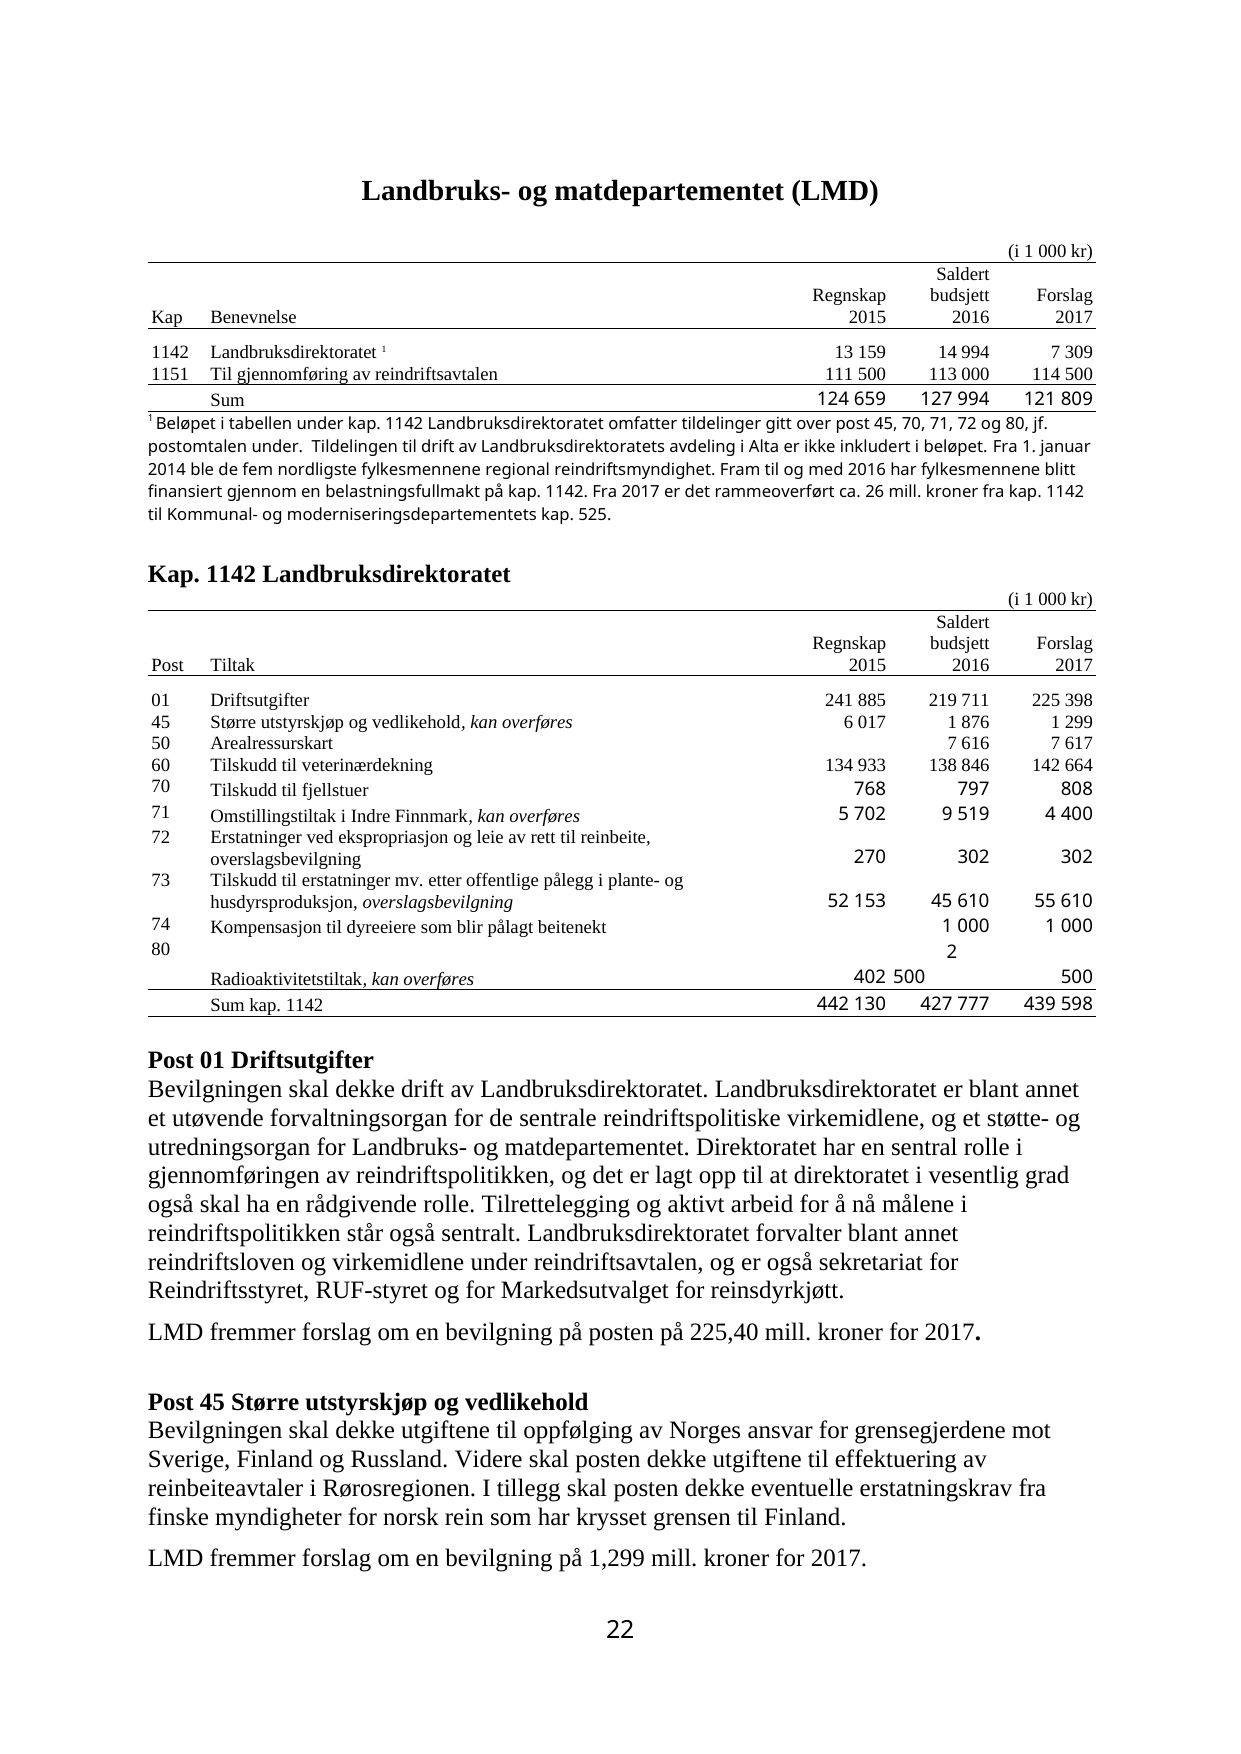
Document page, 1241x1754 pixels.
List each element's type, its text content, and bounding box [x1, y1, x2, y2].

table_cell Landbruksdirektoratet 1 [207, 329, 786, 363]
table_cell 14 994 [889, 329, 993, 363]
table_cell 124 659 [786, 385, 889, 411]
table_cell 241 885 [786, 676, 889, 711]
table_cell Benevnelse [207, 263, 786, 327]
table_cell 73 [148, 869, 207, 912]
table_cell 01 [148, 676, 207, 711]
table_cell [148, 990, 207, 1016]
table_cell Radioaktivitetstiltak, kan overføres [207, 938, 786, 989]
table_header [786, 240, 889, 262]
table_cell Saldert budsjett 2016 [889, 263, 993, 327]
table_cell 7 309 [993, 329, 1096, 363]
table_cell 1142 [148, 329, 207, 363]
table_cell 402 [786, 938, 889, 989]
table_cell 2 500 [889, 938, 993, 989]
table_cell Post [148, 611, 207, 675]
text LMD fremmer forslag om en bevilgning på posten på 225,40 mill. kroner for 2017. [148, 1317, 1093, 1345]
text Post 01 Driftsutgifter Bevilgningen skal dekke drift av Landbruksdirektoratet. Landbruksdirektoratet er blant annet et utøvende forvaltningsorgan for de sentrale reindriftspolitiske virkemidlene, og et støtte- og utredningsorgan for Landbruks- og matdepartementet. Direktoratet har en sentral rolle i gjennomføringen av reindriftspolitikken, og det er lagt opp til at direktoratet i vesentlig grad også skal ha en rådgivende rolle. Tilrettelegging og aktivt arbeid for å nå målene i reindriftspolitikken står også sentralt. Landbruksdirektoratet forvalter blant annet reindriftsloven og virkemidlene under reindriftsavtalen, og er også sekretariat for Reindriftsstyret, RUF-styret og for Markedsutvalget for reinsdyrkjøtt. [148, 1045, 1093, 1304]
table_cell 1 000 [993, 913, 1096, 938]
table_cell Omstillingstiltak i Indre Finnmark, kan overføres [207, 801, 786, 826]
table_cell 439 598 [993, 990, 1096, 1016]
table_cell 1 876 [889, 711, 993, 732]
table_cell Kompensasjon til dyreeiere som blir pålagt beitenekt [207, 913, 786, 938]
table_cell 6 017 [786, 711, 889, 732]
table_cell 1151 [148, 363, 207, 384]
table_cell 1 000 [889, 913, 993, 938]
table_cell 1 299 [993, 711, 1096, 732]
table_cell 45 [148, 711, 207, 732]
table_cell 111 500 [786, 363, 889, 384]
text Kap. 1142 Landbruksdirektoratet [148, 559, 1093, 588]
table_cell 225 398 [993, 676, 1096, 711]
table_header [889, 240, 993, 262]
table_cell Tilskudd til erstatninger mv. etter offentlige pålegg i plante- og husdyrsproduksjon, overslagsbevilgning [207, 869, 786, 912]
table_cell 45 610 [889, 869, 993, 912]
table_cell 302 [993, 826, 1096, 869]
table_cell 138 846 [889, 754, 993, 775]
table_cell 270 [786, 826, 889, 869]
table_cell 302 [889, 826, 993, 869]
table_cell 9 519 [889, 801, 993, 826]
table_cell 442 130 [786, 990, 889, 1016]
table_cell [786, 732, 889, 754]
table_cell 500 [993, 938, 1096, 989]
table_cell Saldert budsjett 2016 [889, 611, 993, 675]
table_cell 7 616 [889, 732, 993, 754]
table_cell Sum kap. 1142 [207, 990, 786, 1016]
table_cell Driftsutgifter [207, 676, 786, 711]
table_cell 50 [148, 732, 207, 754]
table_cell 114 500 [993, 363, 1096, 384]
table_cell 113 000 [889, 363, 993, 384]
table_cell Regnskap 2015 [786, 611, 889, 675]
text 1 Beløpet i tabellen under kap. 1142 Landbruksdirektoratet omfatter tildelinger gitt over post 45, 70, 71, 72 og 80, jf. postomtalen under. Tildelingen til drift av Landbruksdirektoratets avdeling i Alta er ikke inkludert i beløpet. Fra 1. januar 2014 ble de fem nordligste fylkesmennene regional reindriftsmyndighet. Fram til og med 2016 har fylkesmennene blitt finansiert gjennom en belastningsfullmakt på kap. 1142. Fra 2017 er det rammeoverført ca. 26 mill. kroner fra kap. 1142 til Kommunal- og moderniseringsdepartementets kap. 525. [148, 412, 1093, 525]
table_cell [786, 913, 889, 938]
table_cell Tiltak [207, 611, 786, 675]
table_cell 427 777 [889, 990, 993, 1016]
table_cell 7 617 [993, 732, 1096, 754]
table_cell Forslag 2017 [993, 263, 1096, 327]
table_cell Arealressurskart [207, 732, 786, 754]
table_cell Kap [148, 263, 207, 327]
table_cell Tilskudd til veterinærdekning [207, 754, 786, 775]
subtitle Landbruks- og matdepartementet (LMD) [148, 173, 1093, 206]
text Post 45 Større utstyrskjøp og vedlikehold Bevilgningen skal dekke utgiftene til oppfølging av Norges ansvar for grensegjerdene mot Sverige, Finland og Russland. Videre skal posten dekke utgiftene til effektuering av reinbeiteavtaler i Rørosregionen. I tillegg skal posten dekke eventuelle erstatningskrav fra finske myndigheter for norsk rein som har krysset grensen til Finland. [148, 1387, 1093, 1530]
table_cell 127 994 [889, 385, 993, 411]
table_cell 72 [148, 826, 207, 869]
table_header [207, 240, 786, 262]
table_cell 4 400 [993, 801, 1096, 826]
table_cell 74 [148, 913, 207, 938]
table_cell Tilskudd til fjellstuer [207, 775, 786, 801]
table_cell [148, 385, 207, 411]
table_cell 121 809 [993, 385, 1096, 411]
table_cell Regnskap 2015 [786, 263, 889, 327]
table_cell 71 [148, 801, 207, 826]
table_cell Erstatninger ved ekspropriasjon og leie av rett til reinbeite, overslagsbevilgning [207, 826, 786, 869]
table_cell 80 [148, 938, 207, 989]
table_cell 60 [148, 754, 207, 775]
table_cell Sum [207, 385, 786, 411]
table_cell 808 [993, 775, 1096, 801]
table_cell 768 [786, 775, 889, 801]
table_cell 70 [148, 775, 207, 801]
table_header [148, 240, 207, 262]
text LMD fremmer forslag om en bevilgning på 1,299 mill. kroner for 2017. [148, 1543, 1093, 1572]
table_cell Forslag 2017 [993, 611, 1096, 675]
table_cell 134 933 [786, 754, 889, 775]
table_header (i 1 000 kr) [148, 588, 1096, 610]
table_cell 142 664 [993, 754, 1096, 775]
table_cell 55 610 [993, 869, 1096, 912]
table_cell 219 711 [889, 676, 993, 711]
table_cell 797 [889, 775, 993, 801]
table_cell Større utstyrskjøp og vedlikehold, kan overføres [207, 711, 786, 732]
table_cell 52 153 [786, 869, 889, 912]
table_cell 5 702 [786, 801, 889, 826]
table_header (i 1 000 kr) [993, 240, 1096, 262]
table_cell Til gjennomføring av reindriftsavtalen [207, 363, 786, 384]
table_cell 13 159 [786, 329, 889, 363]
